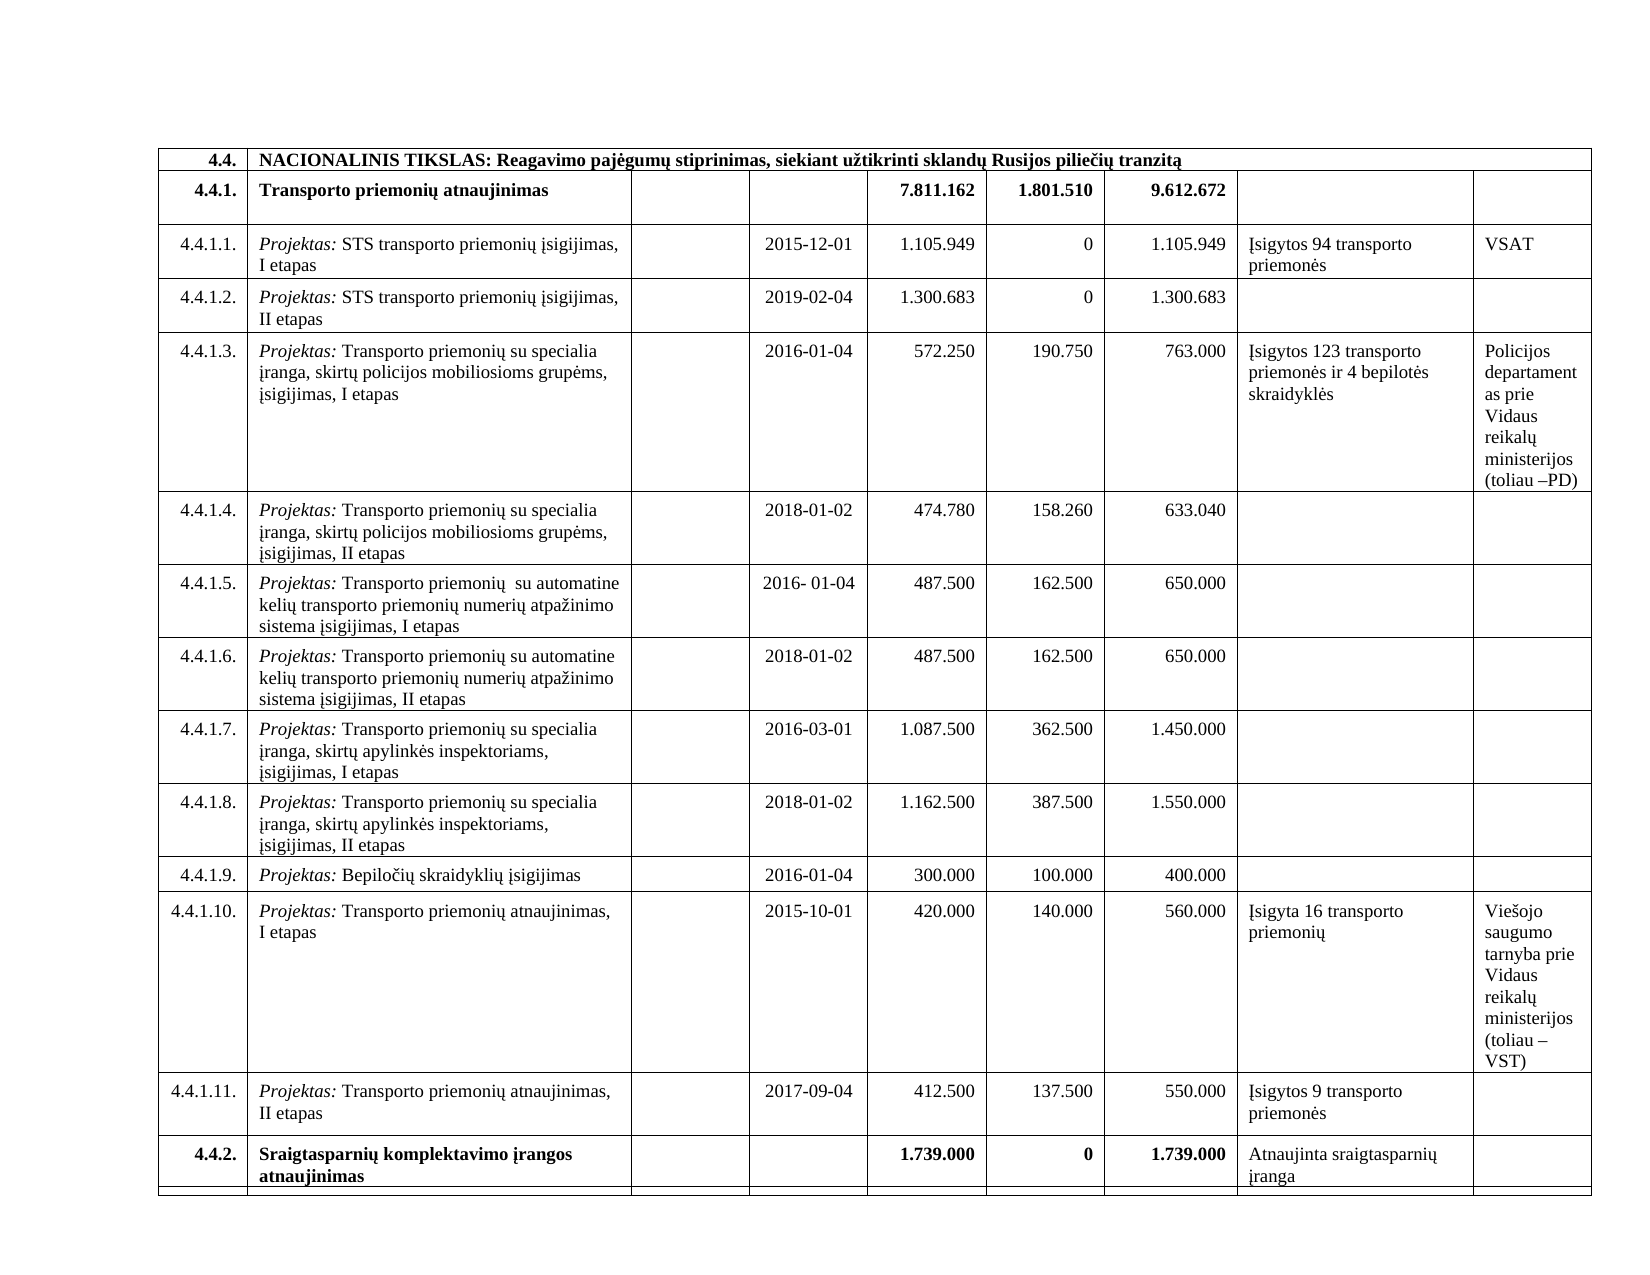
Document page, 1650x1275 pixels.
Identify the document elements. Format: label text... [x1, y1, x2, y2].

table_cell 1.739.000 [868, 1136, 986, 1186]
table_cell 2015-12-01 [750, 225, 867, 278]
table_cell [632, 638, 749, 710]
table_cell 4.4.1.6. [159, 638, 247, 710]
table_cell 1.550.000 [1105, 784, 1237, 856]
table_cell 633.040 [1105, 492, 1237, 564]
table_cell [1474, 565, 1591, 637]
table_cell 162.500 [987, 565, 1104, 637]
table_cell 1.300.683 [1105, 279, 1237, 332]
table_cell 2016- 01-04 [750, 565, 867, 637]
table_cell NACIONALINIS TIKSLAS: Reagavimo pajėgumų stiprinimas, siekiant užtikrinti sklandų Rusijos piliečių tranzitą [248, 149, 1591, 170]
table_cell 4.4.1.5. [159, 565, 247, 637]
table_cell [1238, 279, 1473, 332]
table_cell [632, 892, 749, 1072]
table_cell 1.450.000 [1105, 711, 1237, 783]
table_cell 4.4.1. [159, 171, 247, 224]
table_cell Projektas: Transporto priemonių atnaujinimas, I etapas [248, 892, 631, 1072]
table_cell [632, 565, 749, 637]
table_cell [632, 784, 749, 856]
table_cell [1105, 1187, 1237, 1194]
table_cell 560.000 [1105, 892, 1237, 1072]
table_cell 362.500 [987, 711, 1104, 783]
table_cell [248, 1187, 631, 1194]
table_cell 1.105.949 [868, 225, 986, 278]
table_cell [1474, 1187, 1591, 1194]
table_cell [1474, 1136, 1591, 1186]
table_cell [1238, 565, 1473, 637]
table_cell 4.4.1.2. [159, 279, 247, 332]
table_cell [750, 1187, 867, 1194]
table_cell 4.4.1.9. [159, 857, 247, 891]
table_cell 1.801.510 [987, 171, 1104, 224]
table_cell 2018-01-02 [750, 492, 867, 564]
table_cell Projektas: STS transporto priemonių įsigijimas, II etapas [248, 279, 631, 332]
table_cell 1.105.949 [1105, 225, 1237, 278]
table_cell Projektas: Transporto priemonių su automatine kelių transporto priemonių numerių atpažinimo sistema įsigijimas, II etapas [248, 638, 631, 710]
table_cell 0 [987, 1136, 1104, 1186]
table_cell Projektas: Transporto priemonių su automatine kelių transporto priemonių numerių atpažinimo sistema įsigijimas, I etapas [248, 565, 631, 637]
table_cell 1.300.683 [868, 279, 986, 332]
table_cell [1238, 492, 1473, 564]
table_cell 487.500 [868, 638, 986, 710]
table_cell [1474, 857, 1591, 891]
table_cell [632, 171, 749, 224]
table_cell Viešojo saugumo tarnyba prie Vidaus reikalų ministerijos (toliau – VST) [1474, 892, 1591, 1072]
table_cell [750, 1136, 867, 1186]
table_cell 650.000 [1105, 565, 1237, 637]
table_cell 400.000 [1105, 857, 1237, 891]
table_cell Transporto priemonių atnaujinimas [248, 171, 631, 224]
table_cell 100.000 [987, 857, 1104, 891]
table_cell 2018-01-02 [750, 784, 867, 856]
table_cell Sraigtasparnių komplektavimo įrangos atnaujinimas [248, 1136, 631, 1186]
table_cell 4.4.1.3. [159, 333, 247, 491]
table_cell 1.739.000 [1105, 1136, 1237, 1186]
table_cell 2019-02-04 [750, 279, 867, 332]
table_cell [1474, 492, 1591, 564]
table_cell 2016-01-04 [750, 333, 867, 491]
table_cell 2016-01-04 [750, 857, 867, 891]
table_cell 0 [987, 279, 1104, 332]
table_cell [1238, 711, 1473, 783]
table_cell 4.4.1.1. [159, 225, 247, 278]
table_cell 763.000 [1105, 333, 1237, 491]
table_cell Įsigytos 123 transporto priemonės ir 4 bepilotės skraidyklės [1238, 333, 1473, 491]
table_cell [632, 492, 749, 564]
table_cell Įsigyta 16 transporto priemonių [1238, 892, 1473, 1072]
table_cell 4.4. [159, 149, 247, 170]
table_cell 1.087.500 [868, 711, 986, 783]
table_cell 2016-03-01 [750, 711, 867, 783]
table_cell Projektas: Transporto priemonių su specialia įranga, skirtų policijos mobiliosioms grupėms, įsigijimas, II etapas [248, 492, 631, 564]
table_cell 158.260 [987, 492, 1104, 564]
table_cell Projektas: Bepiločių skraidyklių įsigijimas [248, 857, 631, 891]
table_cell [632, 711, 749, 783]
table_cell 162.500 [987, 638, 1104, 710]
table_cell [632, 1136, 749, 1186]
table_cell Projektas: Transporto priemonių atnaujinimas, II etapas [248, 1073, 631, 1135]
table_cell Atnaujinta sraigtasparnių įranga [1238, 1136, 1473, 1186]
table_cell 9.612.672 [1105, 171, 1237, 224]
table_cell [1238, 1187, 1473, 1194]
table_cell 420.000 [868, 892, 986, 1072]
table_cell 4.4.1.7. [159, 711, 247, 783]
table_cell [1474, 171, 1591, 224]
table_cell 0 [987, 225, 1104, 278]
table_cell 4.4.2. [159, 1136, 247, 1186]
table_cell [1474, 784, 1591, 856]
table_cell 4.4.1.10. [159, 892, 247, 1072]
table_cell Projektas: Transporto priemonių su specialia įranga, skirtų policijos mobiliosioms grupėms, įsigijimas, I etapas [248, 333, 631, 491]
table_cell 550.000 [1105, 1073, 1237, 1135]
table_cell 4.4.1.8. [159, 784, 247, 856]
table_cell 474.780 [868, 492, 986, 564]
table_cell 2018-01-02 [750, 638, 867, 710]
table_cell [1238, 171, 1473, 224]
table_cell 2017-09-04 [750, 1073, 867, 1135]
table_cell [632, 1187, 749, 1194]
table_cell [868, 1187, 986, 1194]
table_cell [632, 333, 749, 491]
table_cell Projektas: Transporto priemonių su specialia įranga, skirtų apylinkės inspektoriams, įsigijimas, I etapas [248, 711, 631, 783]
table_cell [1238, 638, 1473, 710]
table_cell 572.250 [868, 333, 986, 491]
table_cell 2015-10-01 [750, 892, 867, 1072]
table_cell [1238, 784, 1473, 856]
table_cell 487.500 [868, 565, 986, 637]
table_cell [1474, 638, 1591, 710]
table_cell 137.500 [987, 1073, 1104, 1135]
table_cell Projektas: STS transporto priemonių įsigijimas, I etapas [248, 225, 631, 278]
table_cell 650.000 [1105, 638, 1237, 710]
table_cell [1474, 1073, 1591, 1135]
table_cell 7.811.162 [868, 171, 986, 224]
table_cell 140.000 [987, 892, 1104, 1072]
table_cell [632, 1073, 749, 1135]
table_cell Policijos departamentas prie Vidaus reikalų ministerijos (toliau –PD) [1474, 333, 1591, 491]
table_cell [632, 225, 749, 278]
table_cell 4.4.1.4. [159, 492, 247, 564]
table_cell [632, 279, 749, 332]
table_cell [159, 1187, 247, 1194]
table_cell Įsigytos 9 transporto priemonės [1238, 1073, 1473, 1135]
table_cell [632, 857, 749, 891]
table_cell [750, 171, 867, 224]
table_cell VSAT [1474, 225, 1591, 278]
table_cell [1474, 711, 1591, 783]
table_cell Projektas: Transporto priemonių su specialia įranga, skirtų apylinkės inspektoriams, įsigijimas, II etapas [248, 784, 631, 856]
table_cell 412.500 [868, 1073, 986, 1135]
table_cell 4.4.1.11. [159, 1073, 247, 1135]
table_cell Įsigytos 94 transporto priemonės [1238, 225, 1473, 278]
table_cell [987, 1187, 1104, 1194]
table_cell [1238, 857, 1473, 891]
table_cell [1474, 279, 1591, 332]
table_cell 387.500 [987, 784, 1104, 856]
table_cell 1.162.500 [868, 784, 986, 856]
table_cell 190.750 [987, 333, 1104, 491]
table_cell 300.000 [868, 857, 986, 891]
